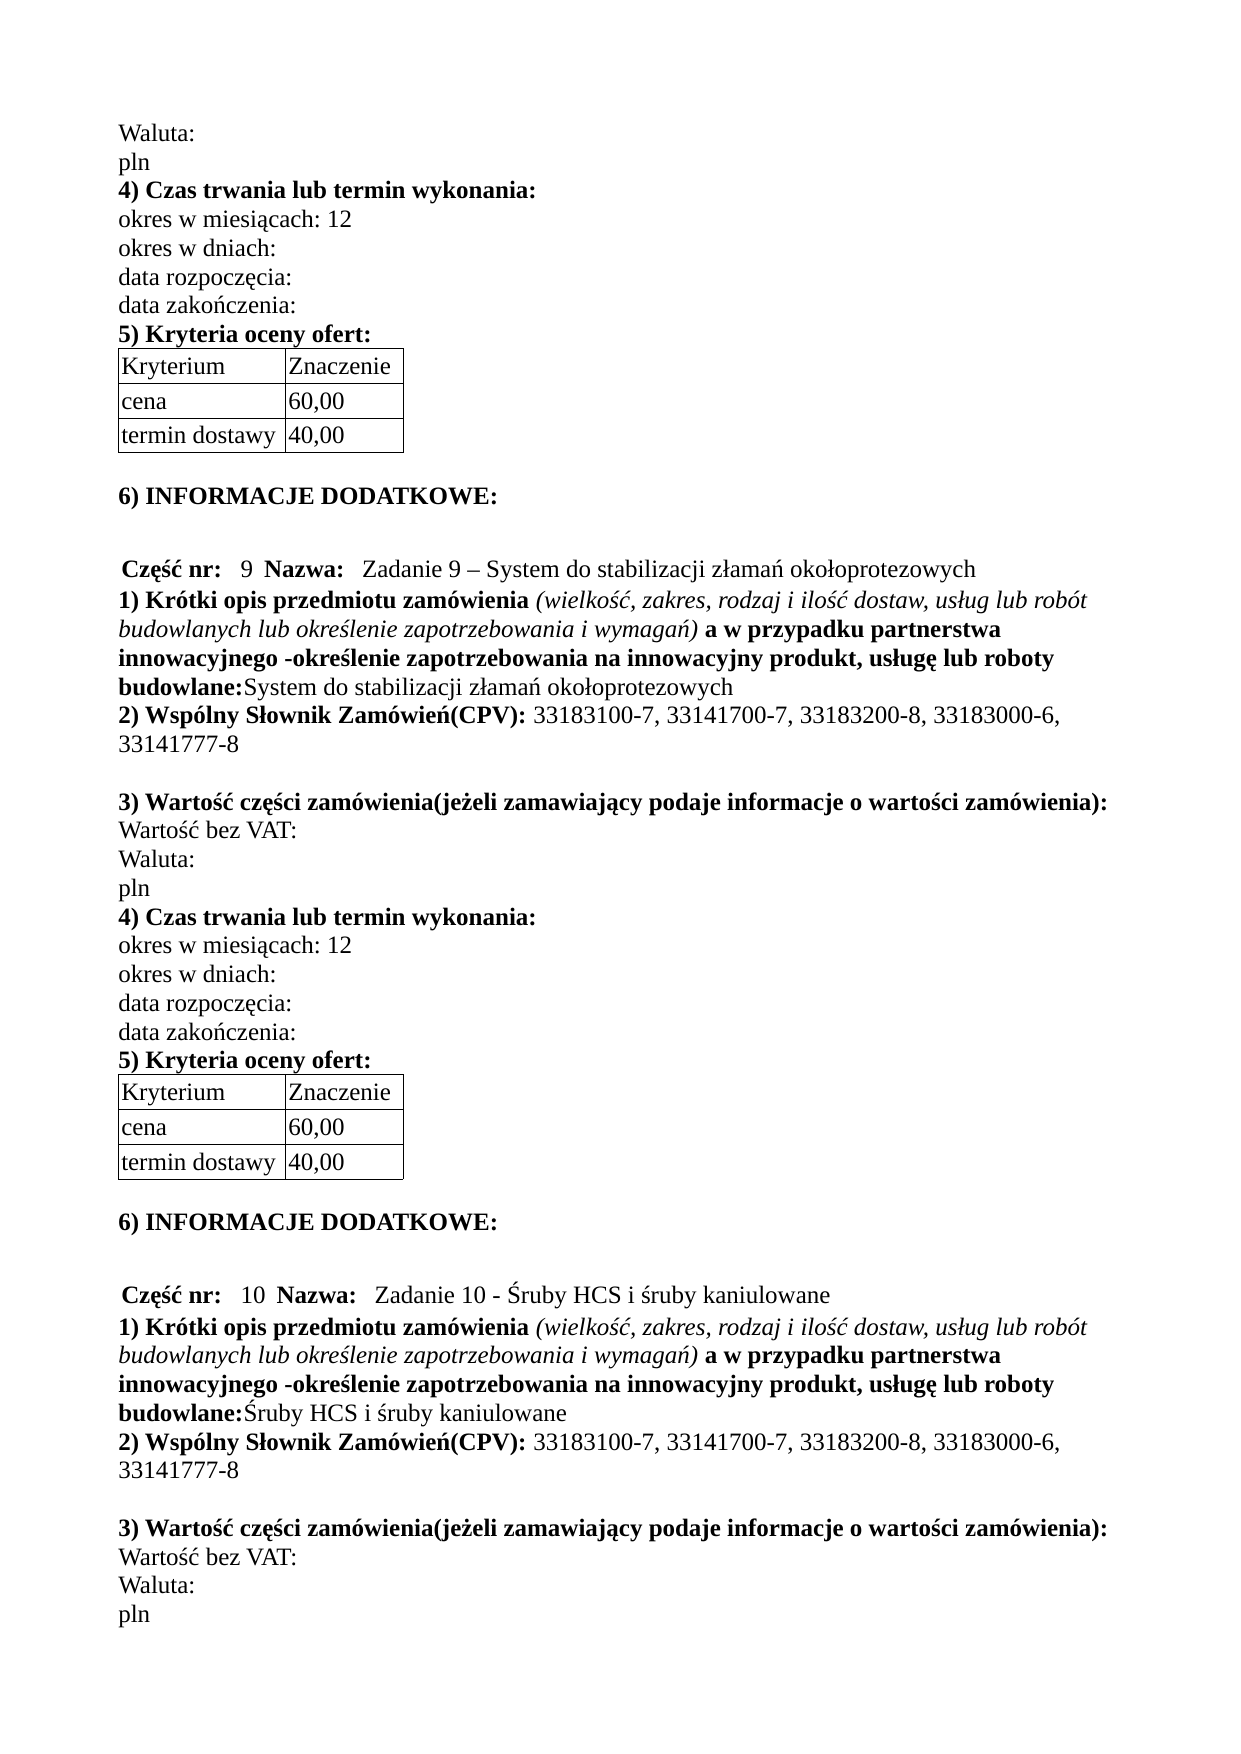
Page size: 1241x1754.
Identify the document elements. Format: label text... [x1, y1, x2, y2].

table_header Znaczenie [286, 1075, 403, 1109]
table_cell termin dostawy [119, 419, 285, 452]
table_header Znaczenie [286, 349, 403, 383]
table_cell 40,00 [286, 419, 403, 452]
table_cell 60,00 [286, 384, 403, 417]
table_header 10 [238, 1277, 273, 1312]
table_header 9 [238, 551, 261, 586]
text 6) INFORMACJE DODATKOWE: [118, 452, 1122, 538]
table_cell cena [119, 384, 285, 417]
table_header Kryterium [119, 1075, 285, 1109]
table_cell 40,00 [286, 1145, 403, 1178]
table_cell cena [119, 1110, 285, 1144]
table_cell 60,00 [286, 1110, 403, 1144]
table_header Nazwa: [261, 551, 359, 586]
table_header Kryterium [119, 349, 285, 383]
table_header Część nr: [118, 1277, 237, 1312]
text 1) Krótki opis przedmiotu zamówienia (wielkość, zakres, rodzaj i ilość dostaw, usług lub robót budowlanych lub określenie zapotrzebowania i wymagań) a w przypadku partnerstwa innowacyjnego -określenie zapotrzebowania na innowacyjny produkt, usługę lub roboty budowlane:Śruby HCS i śruby kaniulowane 2) Wspólny Słownik Zamówień(CPV): 33183100-7, 33141700-7, 33183200-8, 33183000-6, 33141777-8 3) Wartość części zamówienia(jeżeli zamawiający podaje informacje o wartości zamówienia): Wartość bez VAT: Waluta: pln [118, 1312, 1122, 1628]
table_header Zadanie 10 - Śruby HCS i śruby kaniulowane [371, 1277, 842, 1312]
table_header Część nr: [118, 551, 237, 586]
text 6) INFORMACJE DODATKOWE: [118, 1178, 1122, 1265]
table_cell termin dostawy [119, 1145, 285, 1178]
table_header Zadanie 9 – System do stabilizacji złamań okołoprotezowych [359, 551, 987, 586]
text 1) Krótki opis przedmiotu zamówienia (wielkość, zakres, rodzaj i ilość dostaw, usług lub robót budowlanych lub określenie zapotrzebowania i wymagań) a w przypadku partnerstwa innowacyjnego -określenie zapotrzebowania na innowacyjny produkt, usługę lub roboty budowlane:System do stabilizacji złamań okołoprotezowych 2) Wspólny Słownik Zamówień(CPV): 33183100-7, 33141700-7, 33183200-8, 33183000-6, 33141777-8 3) Wartość części zamówienia(jeżeli zamawiający podaje informacje o wartości zamówienia): Wartość bez VAT: Waluta: pln 4) Czas trwania lub termin wykonania: okres w miesiącach: 12 okres w dniach: data rozpoczęcia: data zakończenia: 5) Kryteria oceny ofert: [118, 586, 1122, 1074]
text Waluta: pln 4) Czas trwania lub termin wykonania: okres w miesiącach: 12 okres w dniach: data rozpoczęcia: data zakończenia: 5) Kryteria oceny ofert: [118, 118, 1122, 348]
table_header Nazwa: [274, 1277, 371, 1312]
